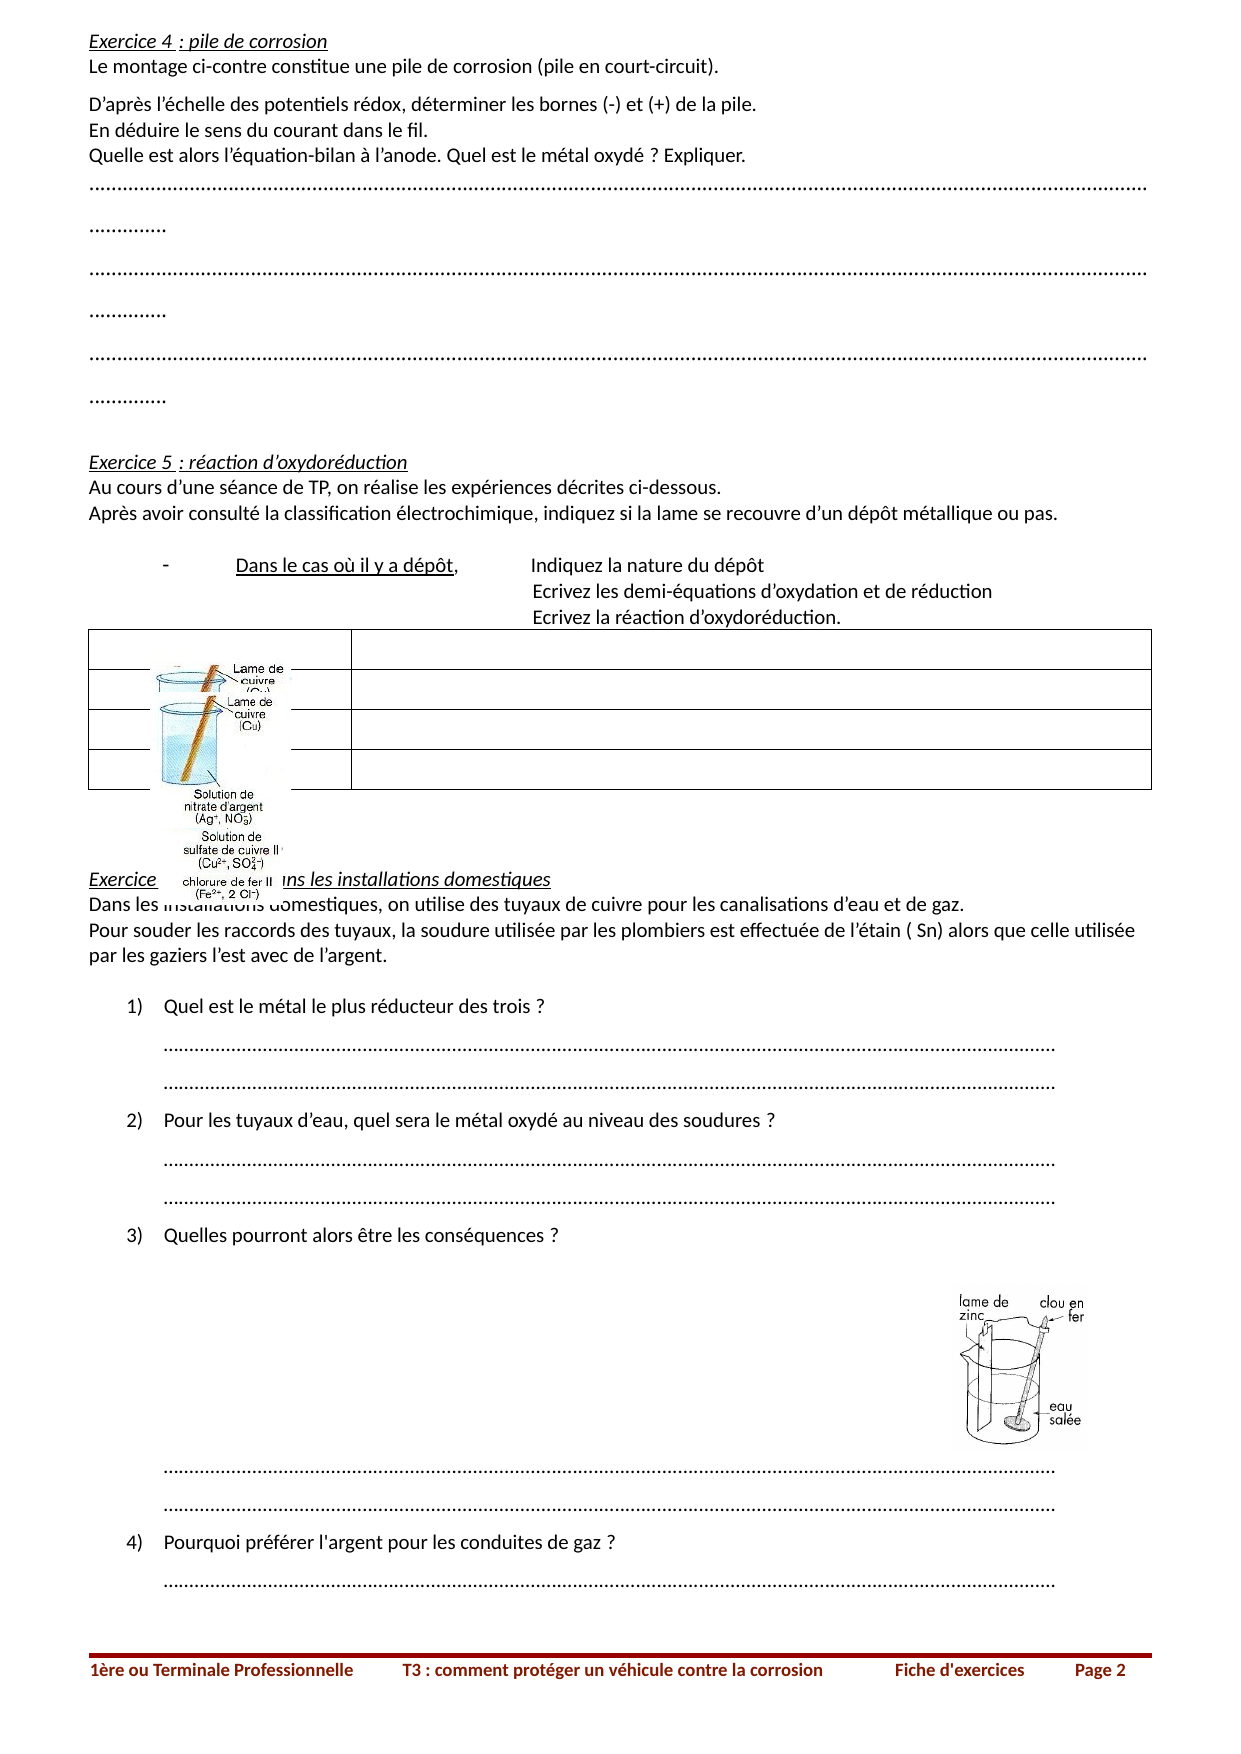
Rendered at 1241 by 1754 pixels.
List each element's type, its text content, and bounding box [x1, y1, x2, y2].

text ............................................................................................................................................................................................................ [89, 168, 1152, 239]
table_cell [292, 710, 351, 749]
list Pourquoi préférer l'argent pour les conduites de gaz ? [126, 1529, 1152, 1555]
text Dans les installations domestiques, on utilise des tuyaux de cuivre pour les canalisations d’eau et de gaz. [89, 892, 1152, 917]
text Exercice 4 : pile de corrosion [89, 28, 1152, 53]
list …....................................................................................................................................................................... [164, 1184, 1152, 1209]
list Pour les tuyaux d’eau, quel sera le métal oxydé au niveau des soudures ? [126, 1108, 1152, 1133]
table_cell [89, 710, 150, 749]
table_cell [89, 750, 150, 789]
text ............................................................................................................................................................................................................ [89, 253, 1152, 324]
table_cell [89, 670, 150, 709]
text Quelle est alors l’équation-bilan à l’anode. Quel est le métal oxydé ? Expliquer. [89, 142, 1152, 168]
list Dans le cas où il y a dépôt, Indiquez la nature du dépôt [162, 551, 1152, 578]
list Exercice 6 :soudures dans les installations domestiques [89, 866, 158, 888]
list …....................................................................................................................................................................... [164, 1069, 1152, 1095]
text Au cours d’une séance de TP, on réalise les expériences décrites ci-dessous. [89, 474, 1152, 500]
text D’après l’échelle des potentiels rédox, déterminer les bornes (-) et (+) de la pile. [89, 92, 1152, 117]
list Exercice 6 :soudures dans les installations domestiques [284, 866, 1152, 892]
list …....................................................................................................................................................................... [164, 1031, 1152, 1057]
table_cell [352, 710, 1151, 749]
text Pour souder les raccords des tuyaux, la soudure utilisée par les plombiers est effectuée de l’étain ( Sn) alors que celle utilisée par les gaziers l’est avec de l’argent. [89, 917, 1152, 968]
text Exercice 5 : réaction d’oxydoréduction [89, 449, 1152, 474]
text Le montage ci-contre constitue une pile de corrosion (pile en court-circuit). [89, 53, 1152, 79]
list Ecrivez la réaction d’oxydoréduction. [164, 604, 1152, 629]
list Ecrivez les demi-équations d’oxydation et de réduction [164, 578, 1152, 604]
table_cell [352, 670, 1151, 709]
table_cell [292, 670, 351, 709]
table_cell [292, 750, 351, 789]
list …....................................................................................................................................................................... [164, 1146, 1152, 1171]
table_cell [352, 750, 1151, 789]
text En déduire le sens du courant dans le fil. [89, 117, 1152, 142]
list Quel est le métal le plus réducteur des trois ? [126, 993, 1152, 1019]
list …....................................................................................................................................................................... [164, 1567, 1152, 1593]
list …....................................................................................................................................................................... [164, 1260, 1152, 1478]
table_header [352, 630, 1151, 669]
list Quelles pourront alors être les conséquences ? [126, 1222, 1152, 1247]
list Après avoir consulté la classification électrochimique, indiquez si la lame se recouvre d’un dépôt métallique ou pas. [89, 500, 1152, 525]
text ............................................................................................................................................................................................................ [89, 338, 1152, 409]
table_header [89, 630, 351, 669]
list …....................................................................................................................................................................... [164, 1491, 1152, 1517]
